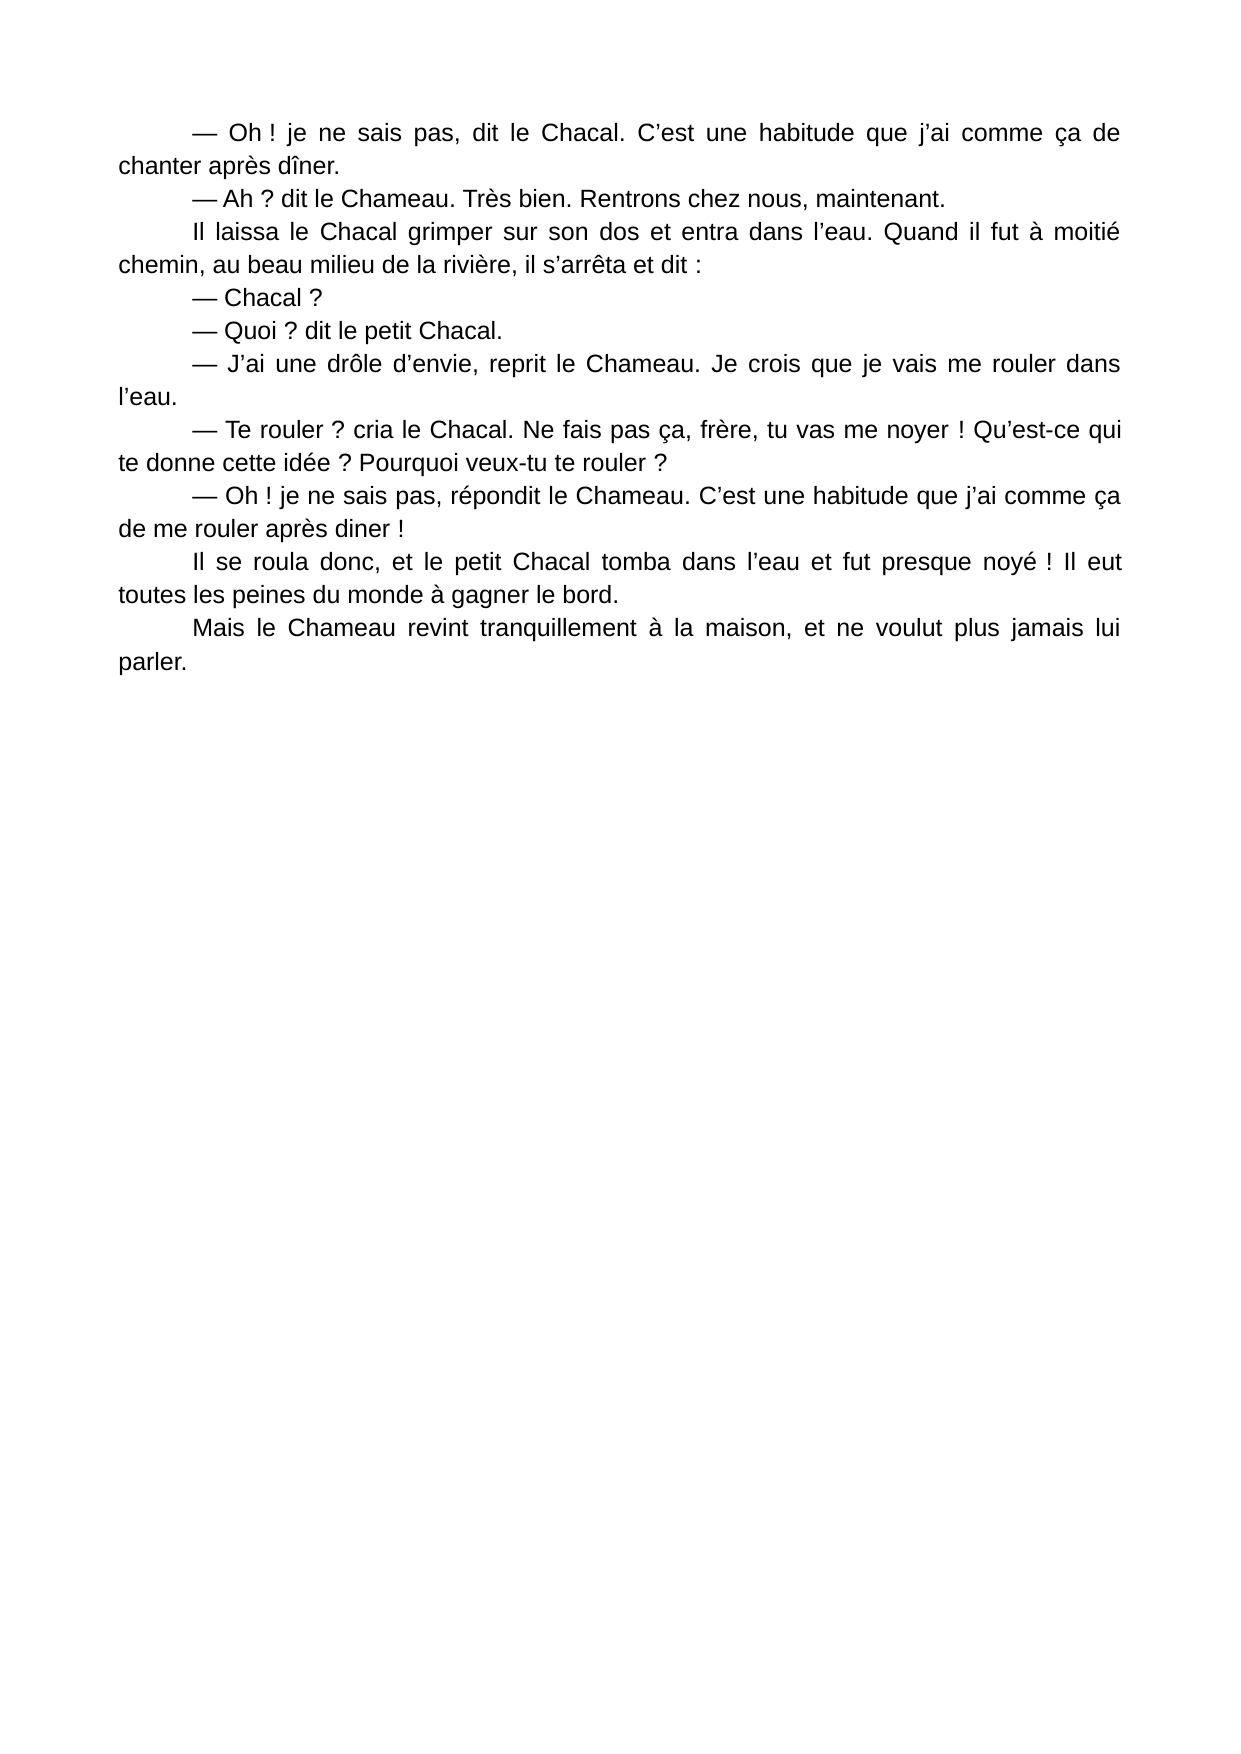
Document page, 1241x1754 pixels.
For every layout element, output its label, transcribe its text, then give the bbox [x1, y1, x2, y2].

text Il laissa le Chacal grimper sur son dos et entra dans l’eau. Quand il fut à moitié chemin, au beau milieu de la rivière, il s’arrêta et dit : [118, 217, 1122, 279]
text — Oh ! je ne sais pas, répondit le Chameau. C’est une habitude que j’ai comme ça de me rouler après diner ! [118, 481, 1122, 543]
text Mais le Chameau revint tranquillement à la maison, et ne voulut plus jamais lui parler. [118, 613, 1122, 675]
text — Ah ? dit le Chameau. Très bien. Rentrons chez nous, maintenant. [118, 184, 1122, 213]
text — Quoi ? dit le petit Chacal. [118, 316, 1122, 345]
text — Oh ! je ne sais pas, dit le Chacal. C’est une habitude que j’ai comme ça de chanter après dîner. [118, 118, 1122, 180]
text Il se roula donc, et le petit Chacal tomba dans l’eau et fut presque noyé ! Il eut toutes les peines du monde à gagner le bord. [118, 547, 1122, 609]
text — Te rouler ? cria le Chacal. Ne fais pas ça, frère, tu vas me noyer ! Qu’est-ce qui te donne cette idée ? Pourquoi veux-tu te rouler ? [118, 415, 1122, 477]
text — J’ai une drôle d’envie, reprit le Chameau. Je crois que je vais me rouler dans l’eau. [118, 349, 1122, 411]
text — Chacal ? [118, 283, 1122, 312]
